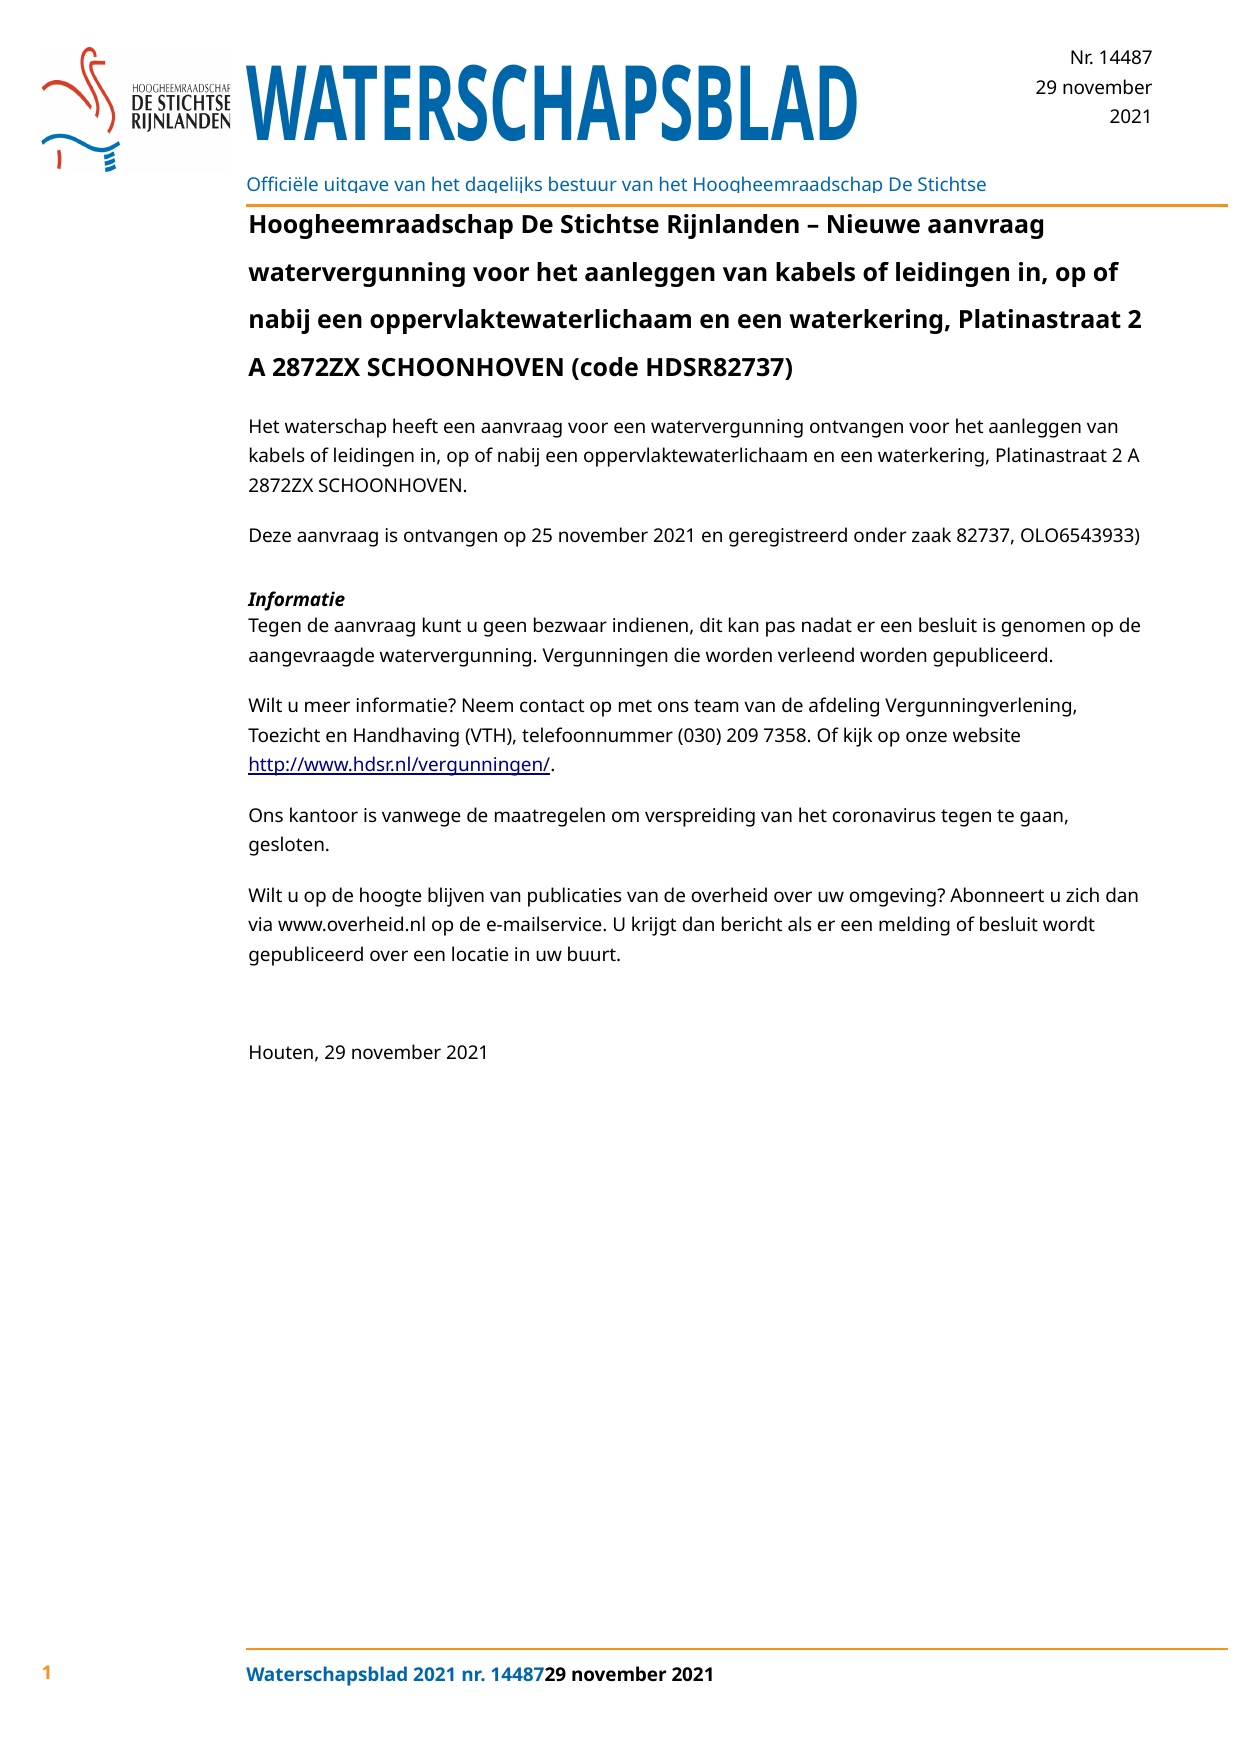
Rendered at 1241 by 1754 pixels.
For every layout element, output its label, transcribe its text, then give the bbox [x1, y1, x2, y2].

text Tegen de aanvraag kunt u geen bezwaar indienen, dit kan pas nadat er een besluit is genomen op de aangevraagde watervergunning. Vergunningen die worden verleend worden gepubliceerd. [248, 612, 1152, 668]
text Hoogheemraadschap De Stichtse Rijnlanden – Nieuwe aanvraag watervergunning voor het aanleggen van kabels of leidingen in, op of nabij een oppervlaktewaterlichaam en een waterkering, Platinastraat 2 A 2872ZX SCHOONHOVEN (code HDSR82737) [248, 207, 1152, 384]
text Het waterschap heeft een aanvraag voor een watervergunning ontvangen voor het aanleggen van kabels of leidingen in, op of nabij een oppervlaktewaterlichaam en een waterkering, Platinastraat 2 A 2872ZX SCHOONHOVEN. [248, 413, 1152, 498]
text Deze aanvraag is ontvangen op 25 november 2021 en geregistreerd onder zaak 82737, OLO6543933) [248, 523, 1152, 548]
text Ons kantoor is vanwege de maatregelen om verspreiding van het coronavirus tegen te gaan, gesloten. [248, 802, 1152, 857]
picture [41, 47, 231, 172]
text Informatie [248, 587, 1152, 612]
text Houten, 29 november 2021 [248, 1039, 1152, 1065]
text Wilt u meer informatie? Neem contact op met ons team van de afdeling Vergunningverlening, Toezicht en Handhaving (VTH), telefoonnummer (030) 209 7358. Of kijk op onze website http://www.hdsr.nl/vergunningen/. [248, 692, 1152, 777]
text Wilt u op de hoogte blijven van publicaties van de overheid over uw omgeving? Abonneert u zich dan via www.overheid.nl op de e-mailservice. U krijgt dan bericht als er een melding of besluit wordt gepubliceerd over een locatie in uw buurt. [248, 882, 1152, 967]
